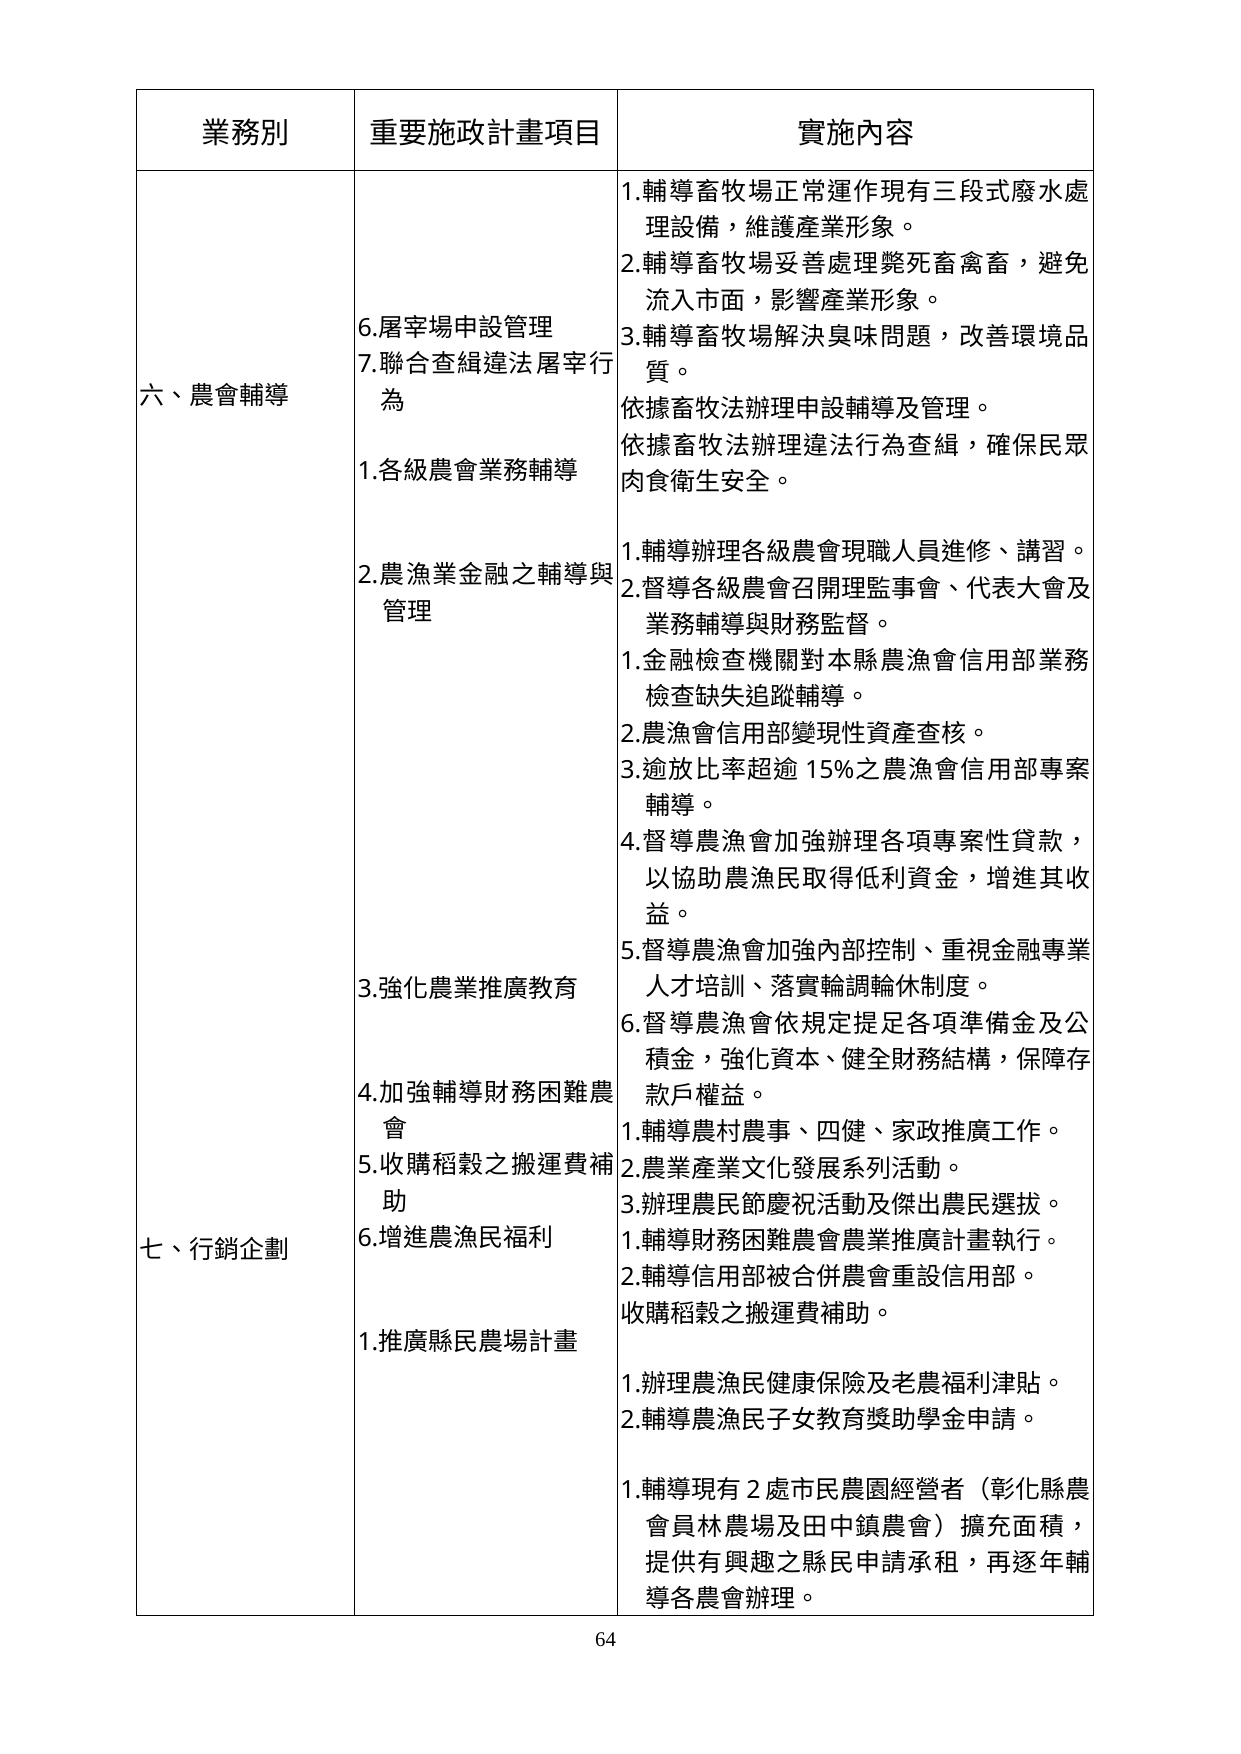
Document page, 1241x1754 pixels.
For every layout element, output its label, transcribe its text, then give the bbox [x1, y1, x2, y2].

table_cell 六、農會輔導 七、行銷企劃 [137, 171, 354, 1615]
table_header 實施內容 [618, 90, 1093, 170]
table_cell 6.屠宰場申設管理 7.聯合查緝違法屠宰行為 1.各級農會業務輔導 2.農漁業金融之輔導與管理 3.強化農業推廣教育 4.加強輔導財務困難農會 5.收購稻穀之搬運費補助 6.增進農漁民福利 1.推廣縣民農場計畫 [355, 171, 617, 1615]
table_cell 1.輔導畜牧場正常運作現有三段式廢水處理設備，維護產業形象。 2.輔導畜牧場妥善處理斃死畜禽畜，避免流入市面，影響產業形象。 3.輔導畜牧場解決臭味問題，改善環境品質。 依據畜牧法辦理申設輔導及管理。 依據畜牧法辦理違法行為查緝，確保民眾肉食衛生安全。 1.輔導辦理各級農會現職人員進修、講習。 2.督導各級農會召開理監事會、代表大會及業務輔導與財務監督。 1.金融檢查機關對本縣農漁會信用部業務檢查缺失追蹤輔導。 2.農漁會信用部變現性資產查核。 3.逾放比率超逾15%之農漁會信用部專案輔導。 4.督導農漁會加強辦理各項專案性貸款，以協助農漁民取得低利資金，增進其收益。 5.督導農漁會加強內部控制、重視金融專業人才培訓、落實輪調輪休制度。 6.督導農漁會依規定提足各項準備金及公積金，強化資本、健全財務結構，保障存款戶權益。 1.輔導農村農事、四健、家政推廣工作。 2.農業產業文化發展系列活動。 3.辦理農民節慶祝活動及傑出農民選拔。 1.輔導財務困難農會農業推廣計畫執行。 2.輔導信用部被合併農會重設信用部。 收購稻穀之搬運費補助。 1.辦理農漁民健康保險及老農福利津貼。 2.輔導農漁民子女教育獎助學金申請。 1.輔導現有2處市民農園經營者（彰化縣農會員林農場及田中鎮農會）擴充面積，提供有興趣之縣民申請承租，再逐年輔導各農會辦理。 [618, 171, 1093, 1615]
table_header 業務別 [137, 90, 354, 170]
table_header 重要施政計畫項目 [355, 90, 617, 170]
